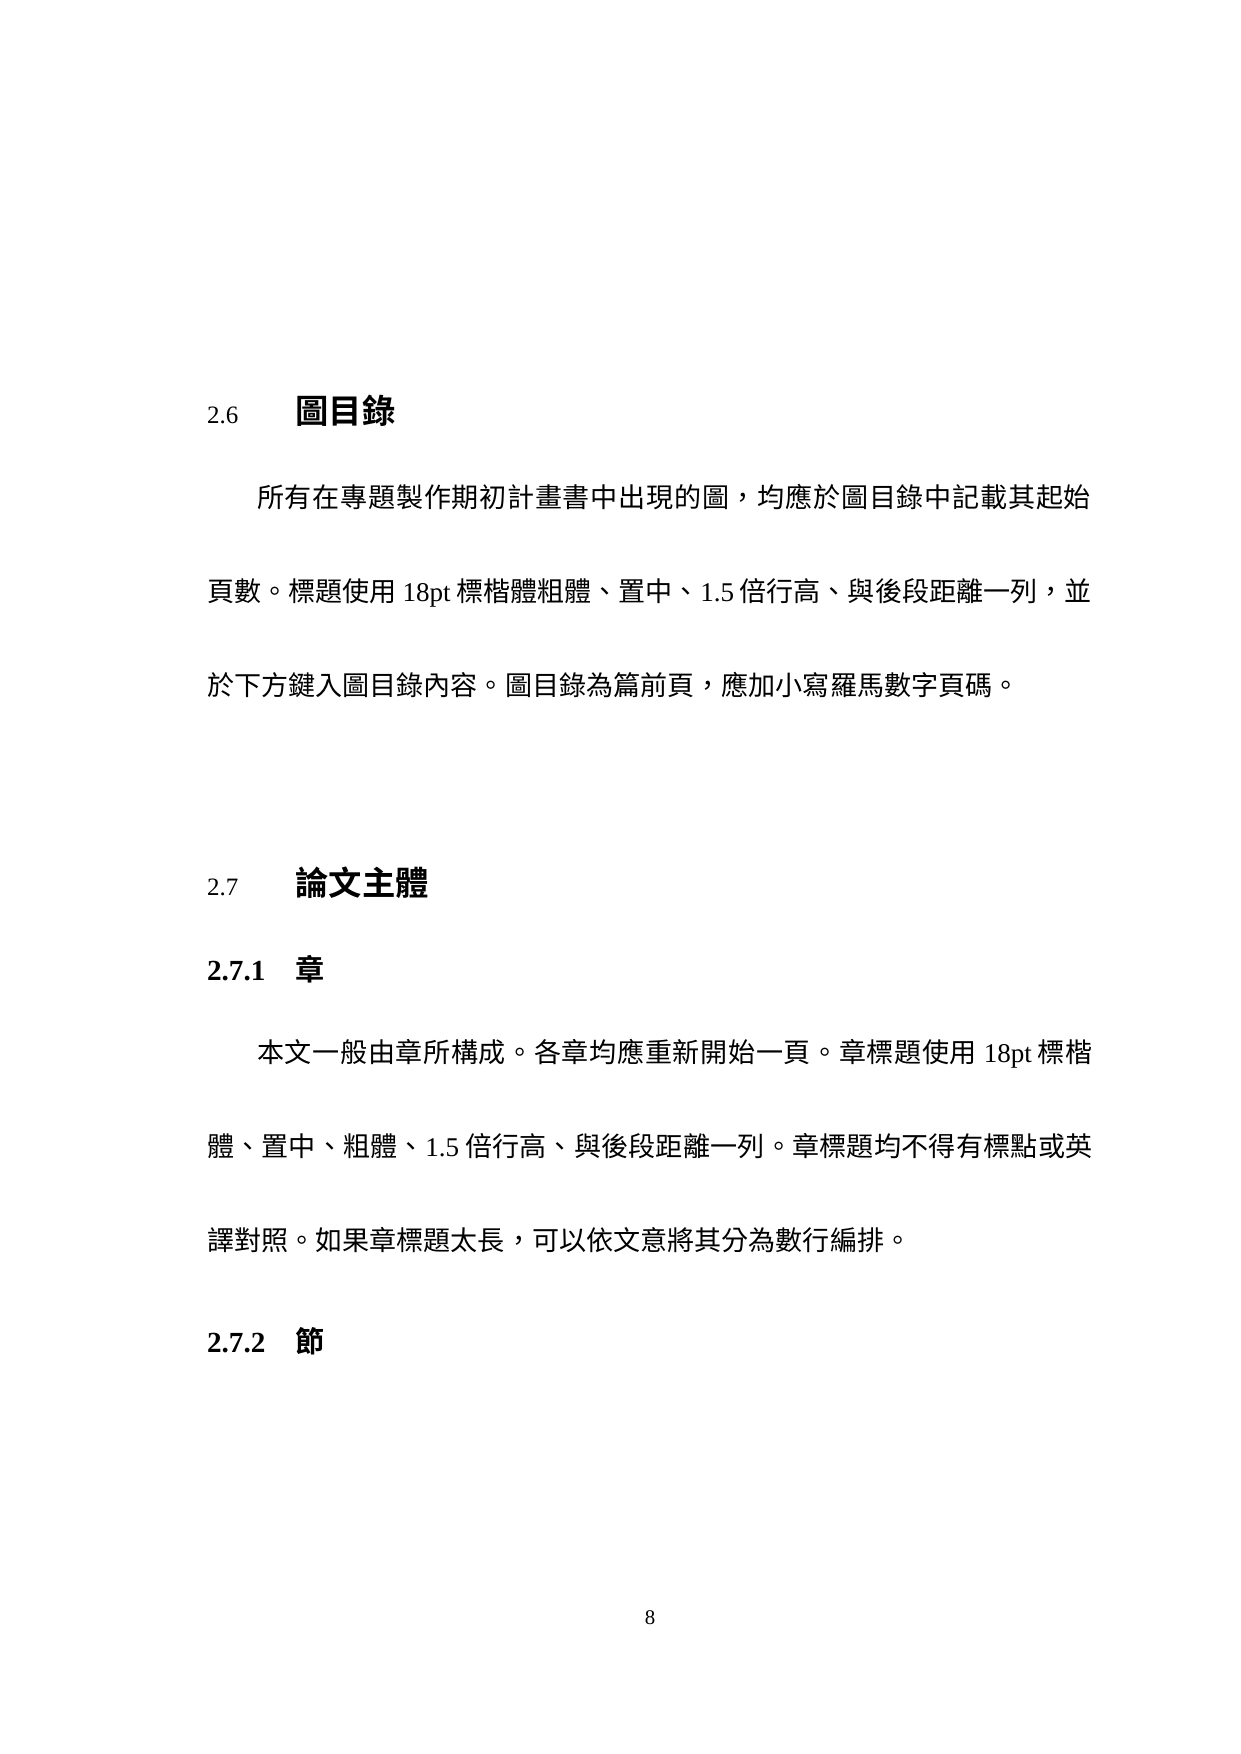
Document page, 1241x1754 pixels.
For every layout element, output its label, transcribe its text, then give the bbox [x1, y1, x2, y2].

text 所有在專題製作期初計畫書中出現的圖，均應於圖目錄中記載其起始頁數。標題使用18pt標楷體粗體、置中、1.5倍行高、與後段距離一列，並於下方鍵入圖目錄內容。圖目錄為篇前頁，應加小寫羅馬數字頁碼。 [207, 454, 1092, 704]
list 圖目錄 [207, 367, 1092, 430]
list 節 [207, 1298, 1092, 1360]
list 論文主體 [207, 839, 1092, 902]
list 章 [207, 926, 1092, 988]
text 本文一般由章所構成。各章均應重新開始一頁。章標題使用18pt標楷體、置中、粗體、1.5倍行高、與後段距離一列。章標題均不得有標點或英譯對照。如果章標題太長，可以依文意將其分為數行編排。 [207, 1009, 1092, 1259]
